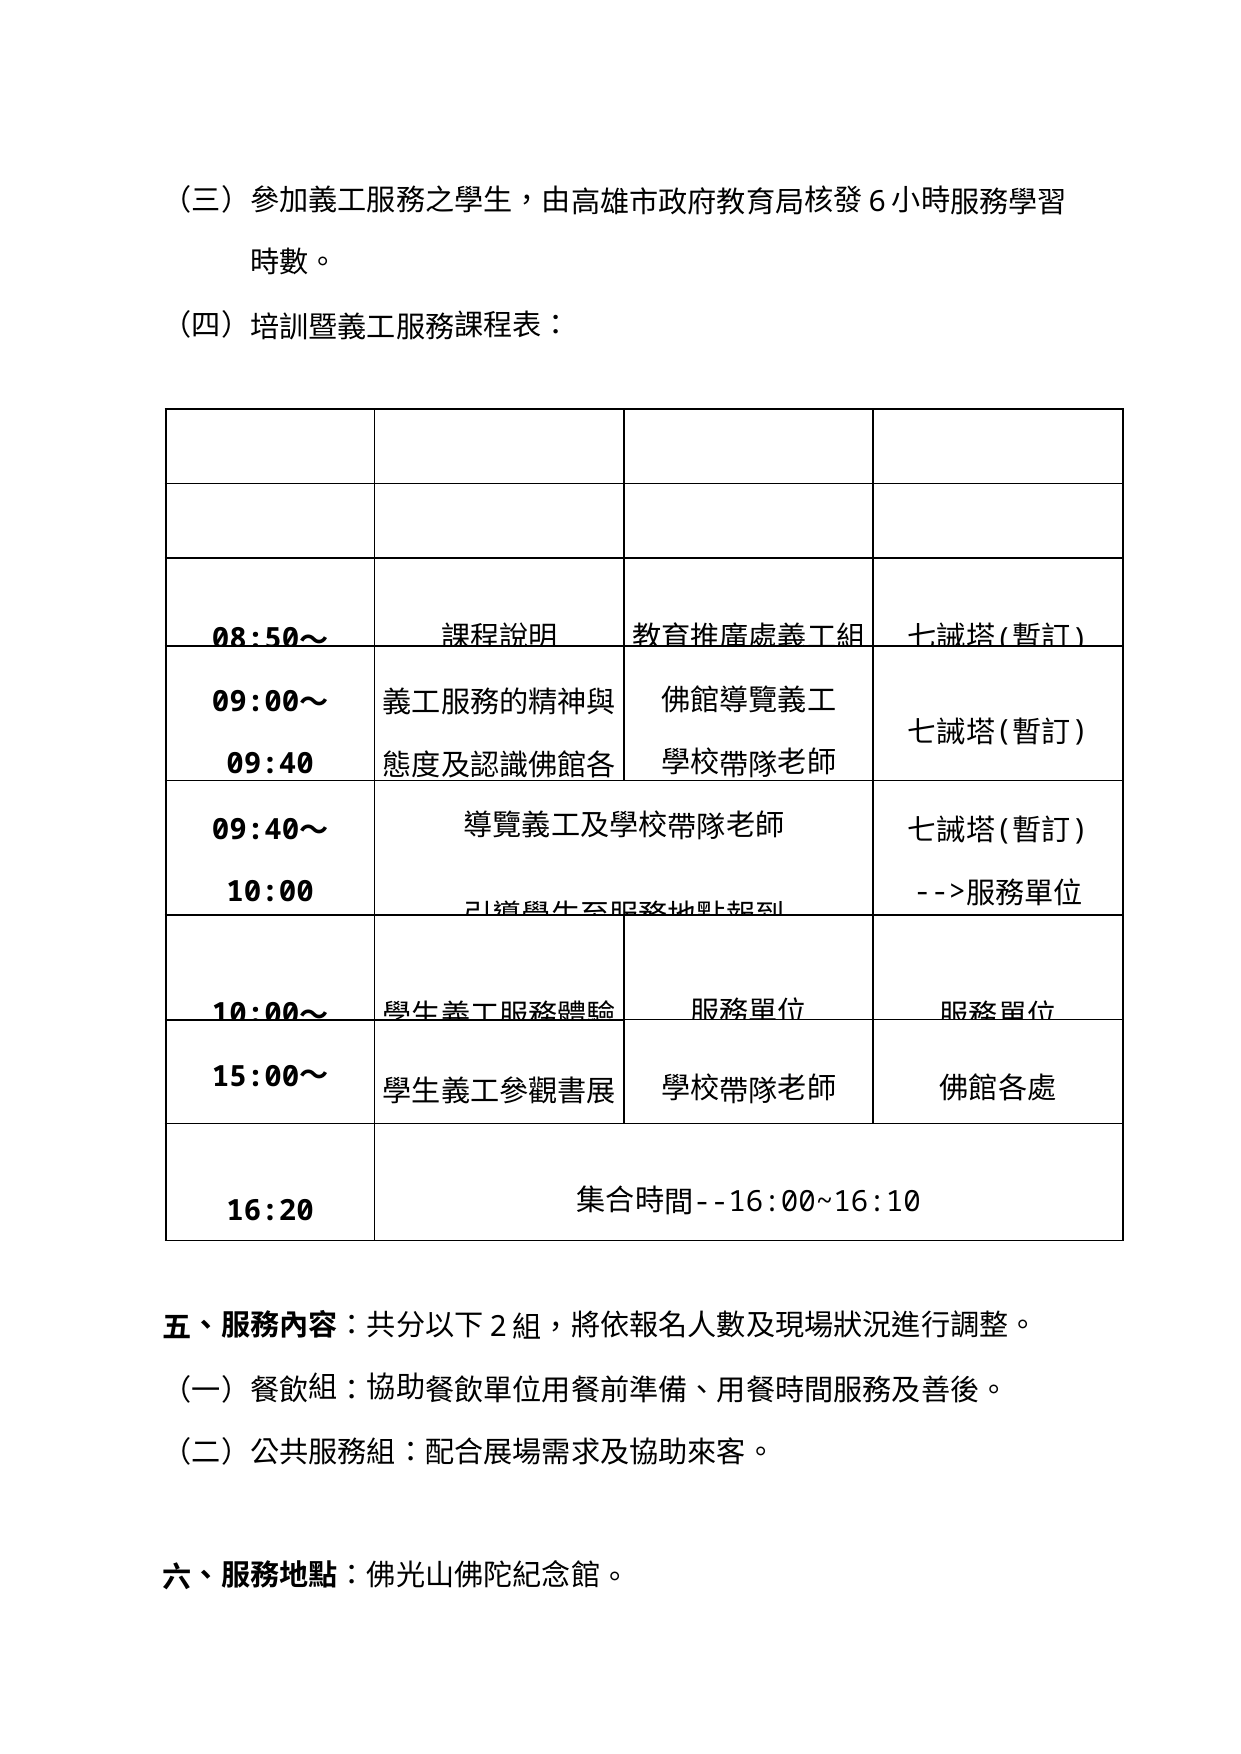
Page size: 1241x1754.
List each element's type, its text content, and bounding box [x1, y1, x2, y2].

table_cell 學生義工服務體驗 [375, 916, 623, 1019]
table_cell 16:20 [167, 1124, 374, 1240]
table_cell 10:00〜15:00 [167, 916, 374, 1019]
table_cell 15:00〜16:00 [167, 1021, 374, 1123]
table_cell 集合時間--16:00~16:10 集合地點--禮敬大廳服務台 賦歸--16:20 [375, 1124, 1122, 1240]
table_cell 導覽義工及學校帶隊老師 引導學生至服務地點報到 [375, 781, 872, 914]
table_cell [1124, 780, 1240, 914]
table_cell 義工服務的精神與態度及認識佛館各服務單位 [375, 647, 623, 780]
table_cell 佛館各處 [874, 1020, 1122, 1123]
table_cell 佛館導覽義工 學校帶隊老師 [625, 647, 872, 780]
text 六、服務地點：佛光山佛陀紀念館。 [162, 1533, 1093, 1596]
table_cell 禮敬大廳 服務台 [874, 484, 1122, 557]
table_cell 七誡塔(暫訂) [874, 647, 1122, 780]
table_cell 七誡塔(暫訂) -->服務單位 [874, 781, 1122, 914]
table_cell 佛館教育推廣處 學校帶隊老師 [625, 484, 872, 557]
table_cell 學校帶隊老師 [625, 1020, 872, 1123]
table_cell 服務單位 學校帶隊老師 [625, 916, 872, 1019]
table_cell 課程說明 [375, 559, 623, 645]
table_header 授課人員 [625, 410, 872, 483]
text （四）培訓暨義工服務課程表： [162, 283, 1093, 346]
text （一）餐飲組：協助餐飲單位用餐前準備、用餐時間服務及善後。 [162, 1346, 1093, 1408]
table_header [1124, 408, 1240, 483]
table_cell 報 到 [375, 484, 623, 557]
table_cell [1124, 483, 1240, 557]
text （三）參加義工服務之學生，由高雄市政府教育局核發6小時服務學習時數。 [162, 158, 1093, 283]
table_cell [1124, 1123, 1240, 1240]
table_header 授課時間 [167, 410, 374, 483]
table_cell 學生義工參觀書展 [375, 1021, 623, 1123]
table_cell [1124, 1019, 1240, 1123]
table_cell 08:50〜09:00 [167, 559, 374, 645]
table_cell 服務單位 [874, 916, 1122, 1019]
text （二）公共服務組：配合展場需求及協助來客。 [162, 1408, 1093, 1471]
table_header 授課地點 [874, 410, 1122, 483]
table_cell 08:30〜08:50 [167, 484, 374, 557]
table_cell 七誡塔(暫訂) [874, 559, 1122, 645]
table_cell 教育推廣處義工組 [625, 559, 872, 645]
table_cell [1124, 557, 1240, 645]
text 五、服務內容：共分以下2組，將依報名人數及現場狀況進行調整。 [162, 1283, 1093, 1346]
table_cell 09:00〜09:40 [167, 647, 374, 780]
table_cell 09:40〜10:00 [167, 781, 374, 914]
table_header 課程名稱 [375, 410, 623, 483]
table_cell [1124, 645, 1240, 780]
table_cell [1124, 914, 1240, 1019]
